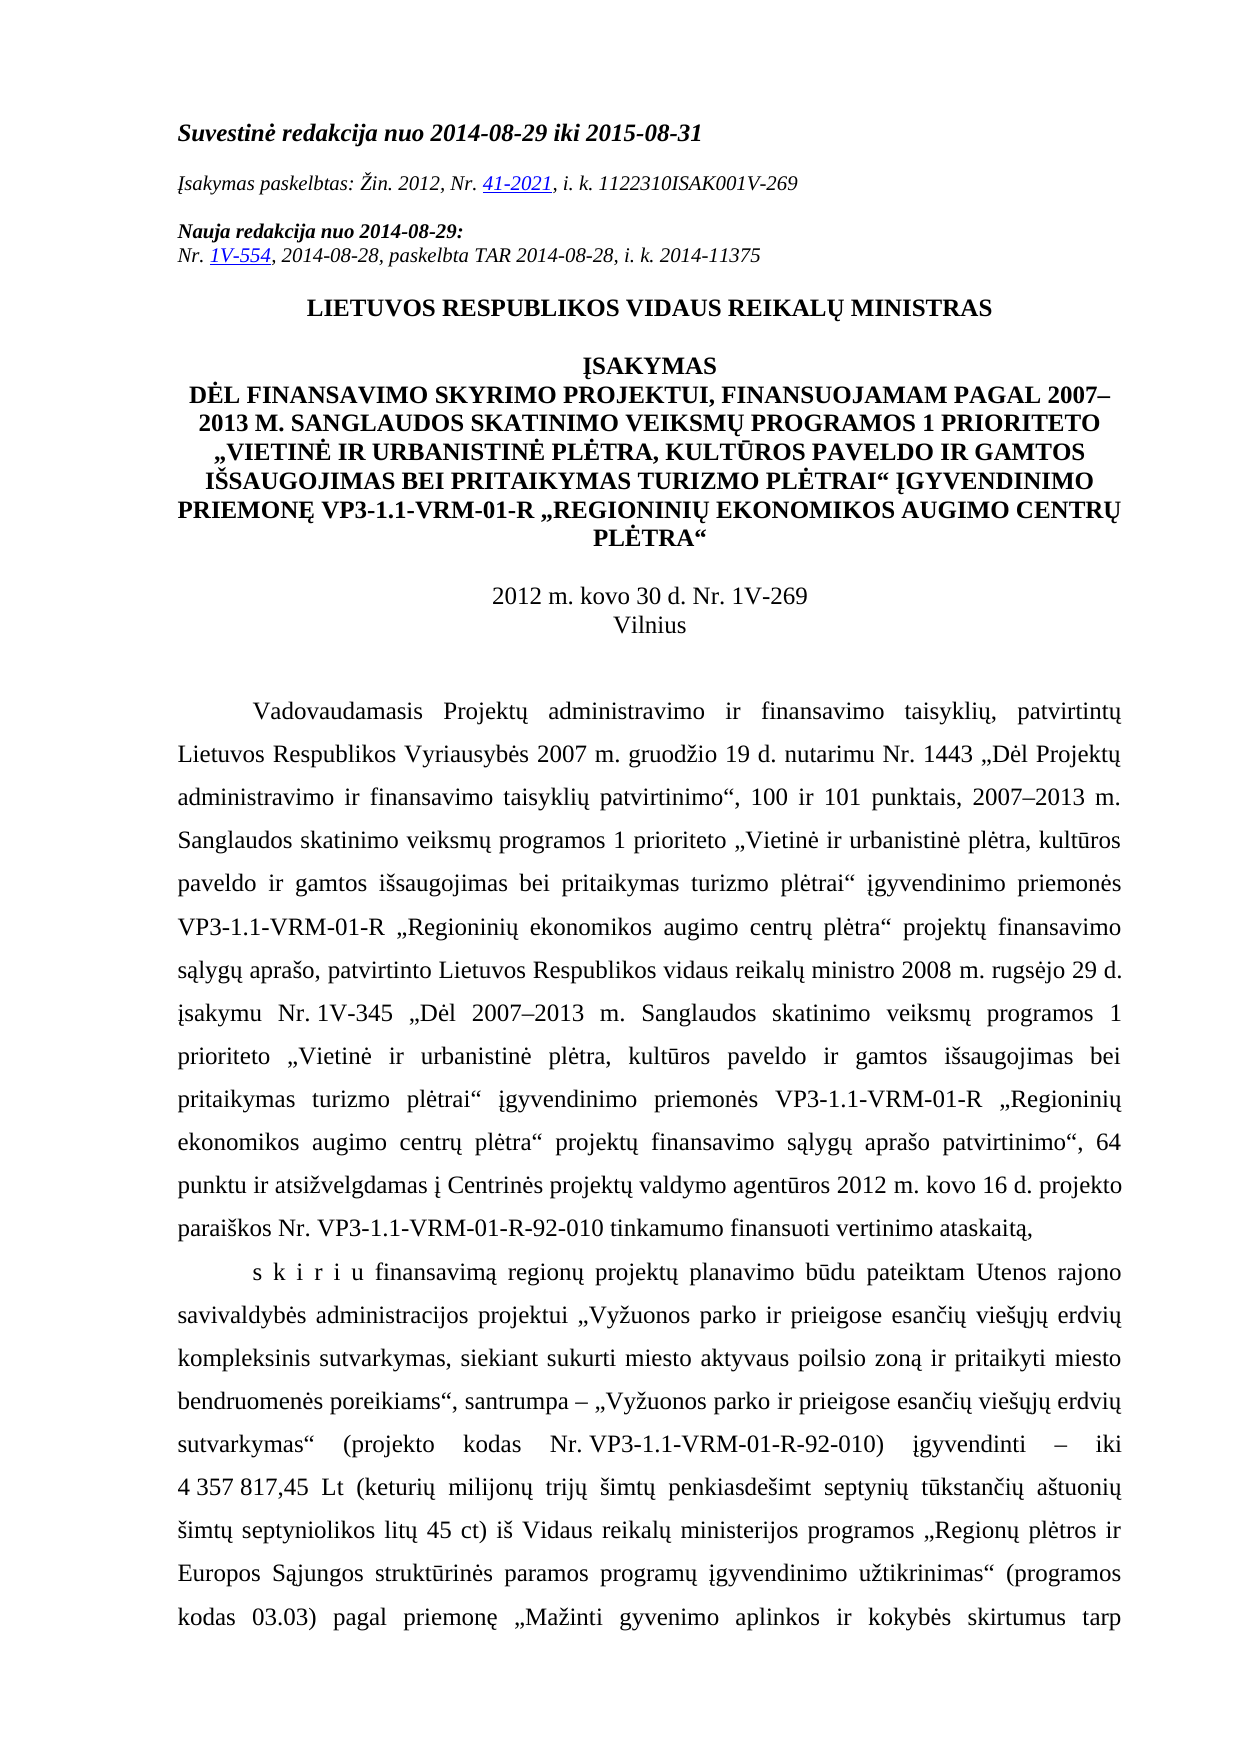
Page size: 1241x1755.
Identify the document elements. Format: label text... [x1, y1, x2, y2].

text Nauja redakcija nuo 2014-08-29: [177, 219, 1122, 243]
text Nr. 1V-554, 2014-08-28, paskelbta TAR 2014-08-28, i. k. 2014-11375 [177, 243, 1122, 267]
text s k i r i u finansavimą regionų projektų planavimo būdu pateiktam Utenos rajono savivaldybės administracijos projektui „Vyžuonos parko ir prieigose esančių viešųjų erdvių kompleksinis sutvarkymas, siekiant sukurti miesto aktyvaus poilsio zoną ir pritaikyti miesto bendruomenės poreikiams“, santrumpa – „Vyžuonos parko ir prieigose esančių viešųjų erdvių sutvarkymas“ (projekto kodas Nr. VP3-1.1-VRM-01-R-92-010) įgyvendinti – iki 4 357 817,45 Lt (keturių milijonų trijų šimtų penkiasdešimt septynių tūkstančių aštuonių šimtų septyniolikos litų 45 ct) iš Vidaus reikalų ministerijos programos „Regionų plėtros ir Europos Sąjungos struktūrinės paramos programų įgyvendinimo užtikrinimas“ (programos kodas 03.03) pagal priemonę „Mažinti gyvenimo aplinkos ir kokybės skirtumus tarp [177, 1257, 1122, 1630]
text Įsakymas paskelbtas: Žin. 2012, Nr. 41-2021, i. k. 1122310ISAK001V-269 [177, 171, 1122, 195]
text Vadovaudamasis Projektų administravimo ir finansavimo taisyklių, patvirtintų Lietuvos Respublikos Vyriausybės 2007 m. gruodžio 19 d. nutarimu Nr. 1443 „Dėl Projektų administravimo ir finansavimo taisyklių patvirtinimo“, 100 ir 101 punktais, 2007–2013 m. Sanglaudos skatinimo veiksmų programos 1 prioriteto „Vietinė ir urbanistinė plėtra, kultūros paveldo ir gamtos išsaugojimas bei pritaikymas turizmo plėtrai“ įgyvendinimo priemonės VP3-1.1-VRM-01-R „Regioninių ekonomikos augimo centrų plėtra“ projektų finansavimo sąlygų aprašo, patvirtinto Lietuvos Respublikos vidaus reikalų ministro 2008 m. rugsėjo 29 d. įsakymu Nr. 1V-345 „Dėl 2007–2013 m. Sanglaudos skatinimo veiksmų programos 1 prioriteto „Vietinė ir urbanistinė plėtra, kultūros paveldo ir gamtos išsaugojimas bei pritaikymas turizmo plėtrai“ įgyvendinimo priemonės VP3-1.1-VRM-01-R „Regioninių ekonomikos augimo centrų plėtra“ projektų finansavimo sąlygų aprašo patvirtinimo“, 64 punktu ir atsižvelgdamas į Centrinės projektų valdymo agentūros 2012 m. kovo 16 d. projekto paraiškos Nr. VP3-1.1-VRM-01-R-92-010 tinkamumo finansuoti vertinimo ataskaitą, [177, 696, 1122, 1242]
text ĮSAKYMAS [177, 351, 1122, 380]
text DĖL FINANSAVIMO SKYRIMO PROJEKTUI, FINANSUOJAMAM PAGAL 2007–2013 M. SANGLAUDOS SKATINIMO VEIKSMŲ PROGRAMOS 1 PRIORITETO „VIETINĖ IR URBANISTINĖ PLĖTRA, KULTŪROS PAVELDO IR GAMTOS IŠSAUGOJIMAS BEI PRITAIKYMAS TURIZMO PLĖTRAI“ ĮGYVENDINIMO PRIEMONĘ VP3-1.1-VRM-01-R „REGIONINIŲ EKONOMIKOS AUGIMO CENTRŲ PLĖTRA“ [177, 380, 1122, 552]
text Suvestinė redakcija nuo 2014-08-29 iki 2015-08-31 [177, 118, 1122, 147]
text LIETUVOS RESPUBLIKOS VIDAUS REIKALŲ MINISTRAS [177, 293, 1122, 322]
text Vilnius [177, 610, 1122, 638]
text 2012 m. kovo 30 d. Nr. 1V-269 [177, 581, 1122, 610]
